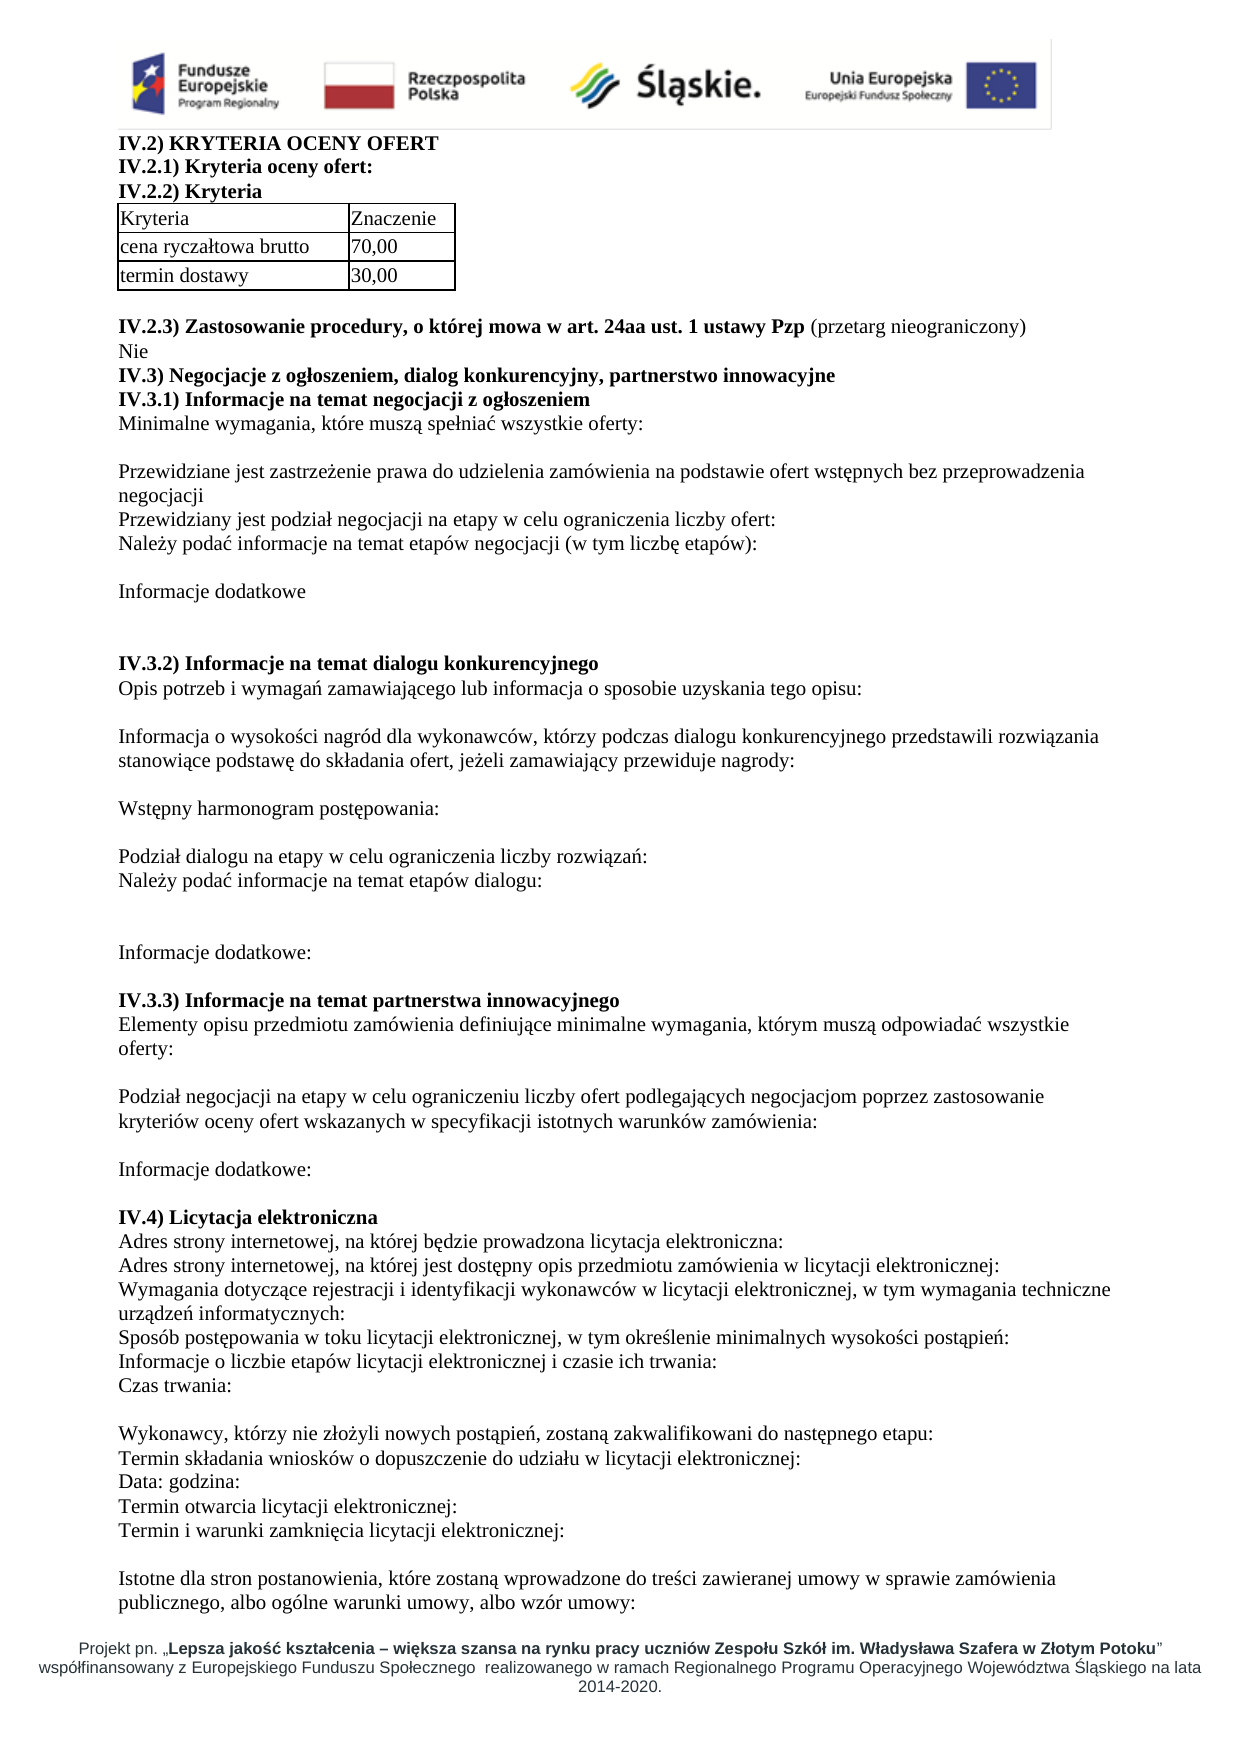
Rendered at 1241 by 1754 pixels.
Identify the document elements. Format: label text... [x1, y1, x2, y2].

text Istotne dla stron postanowienia, które zostaną wprowadzone do treści zawieranej umowy w sprawie zamówienia publicznego, albo ogólne warunki umowy, albo wzór umowy: [118, 1542, 1122, 1614]
text Informacje o liczbie etapów licytacji elektronicznej i czasie ich trwania: [118, 1349, 1122, 1373]
text Termin składania wniosków o dopuszczenie do udziału w licytacji elektronicznej: Data: godzina: Termin otwarcia licytacji elektronicznej: [118, 1445, 1122, 1518]
table_cell termin dostawy [119, 262, 348, 289]
table_cell 30,00 [350, 262, 454, 289]
text Adres strony internetowej, na której jest dostępny opis przedmiotu zamówienia w licytacji elektronicznej: [118, 1253, 1122, 1277]
table_header Kryteria [119, 204, 348, 231]
table_cell 70,00 [350, 233, 454, 260]
text Wymagania dotyczące rejestracji i identyfikacji wykonawców w licytacji elektronicznej, w tym wymagania techniczne urządzeń informatycznych: [118, 1277, 1122, 1325]
text Czas trwania: Wykonawcy, którzy nie złożyli nowych postąpień, zostaną zakwalifikowani do następnego etapu: [118, 1373, 1122, 1445]
table_cell cena ryczałtowa brutto [119, 233, 348, 260]
text IV.2) KRYTERIA OCENY OFERT IV.2.1) Kryteria oceny ofert: IV.2.2) Kryteria [118, 130, 1122, 203]
text Sposób postępowania w toku licytacji elektronicznej, w tym określenie minimalnych wysokości postąpień: [118, 1325, 1122, 1349]
text Termin i warunki zamknięcia licytacji elektronicznej: [118, 1518, 1122, 1542]
table_header Znaczenie [350, 204, 454, 231]
text IV.2.3) Zastosowanie procedury, o której mowa w art. 24aa ust. 1 ustawy Pzp (przetarg nieograniczony) Nie IV.3) Negocjacje z ogłoszeniem, dialog konkurencyjny, partnerstwo innowacyjne IV.3.1) Informacje na temat negocjacji z ogłoszeniem Minimalne wymagania, które muszą spełniać wszystkie oferty: Przewidziane jest zastrzeżenie prawa do udzielenia zamówienia na podstawie ofert wstępnych bez przeprowadzenia negocjacji Przewidziany jest podział negocjacji na etapy w celu ograniczenia liczby ofert: Należy podać informacje na temat etapów negocjacji (w tym liczbę etapów): Informacje dodatkowe IV.3.2) Informacje na temat dialogu konkurencyjnego Opis potrzeb i wymagań zamawiającego lub informacja o sposobie uzyskania tego opisu: Informacja o wysokości nagród dla wykonawców, którzy podczas dialogu konkurencyjnego przedstawili rozwiązania stanowiące podstawę do składania ofert, jeżeli zamawiający przewiduje nagrody: Wstępny harmonogram postępowania: Podział dialogu na etapy w celu ograniczenia liczby rozwiązań: Należy podać informacje na temat etapów dialogu: Informacje dodatkowe: IV.3.3) Informacje na temat partnerstwa innowacyjnego Elementy opisu przedmiotu zamówienia definiujące minimalne wymagania, którym muszą odpowiadać wszystkie oferty: Podział negocjacji na etapy w celu ograniczeniu liczby ofert podlegających negocjacjom poprzez zastosowanie kryteriów oceny ofert wskazanych w specyfikacji istotnych warunków zamówienia: Informacje dodatkowe: IV.4) Licytacja elektroniczna Adres strony internetowej, na której będzie prowadzona licytacja elektroniczna: [118, 290, 1122, 1253]
